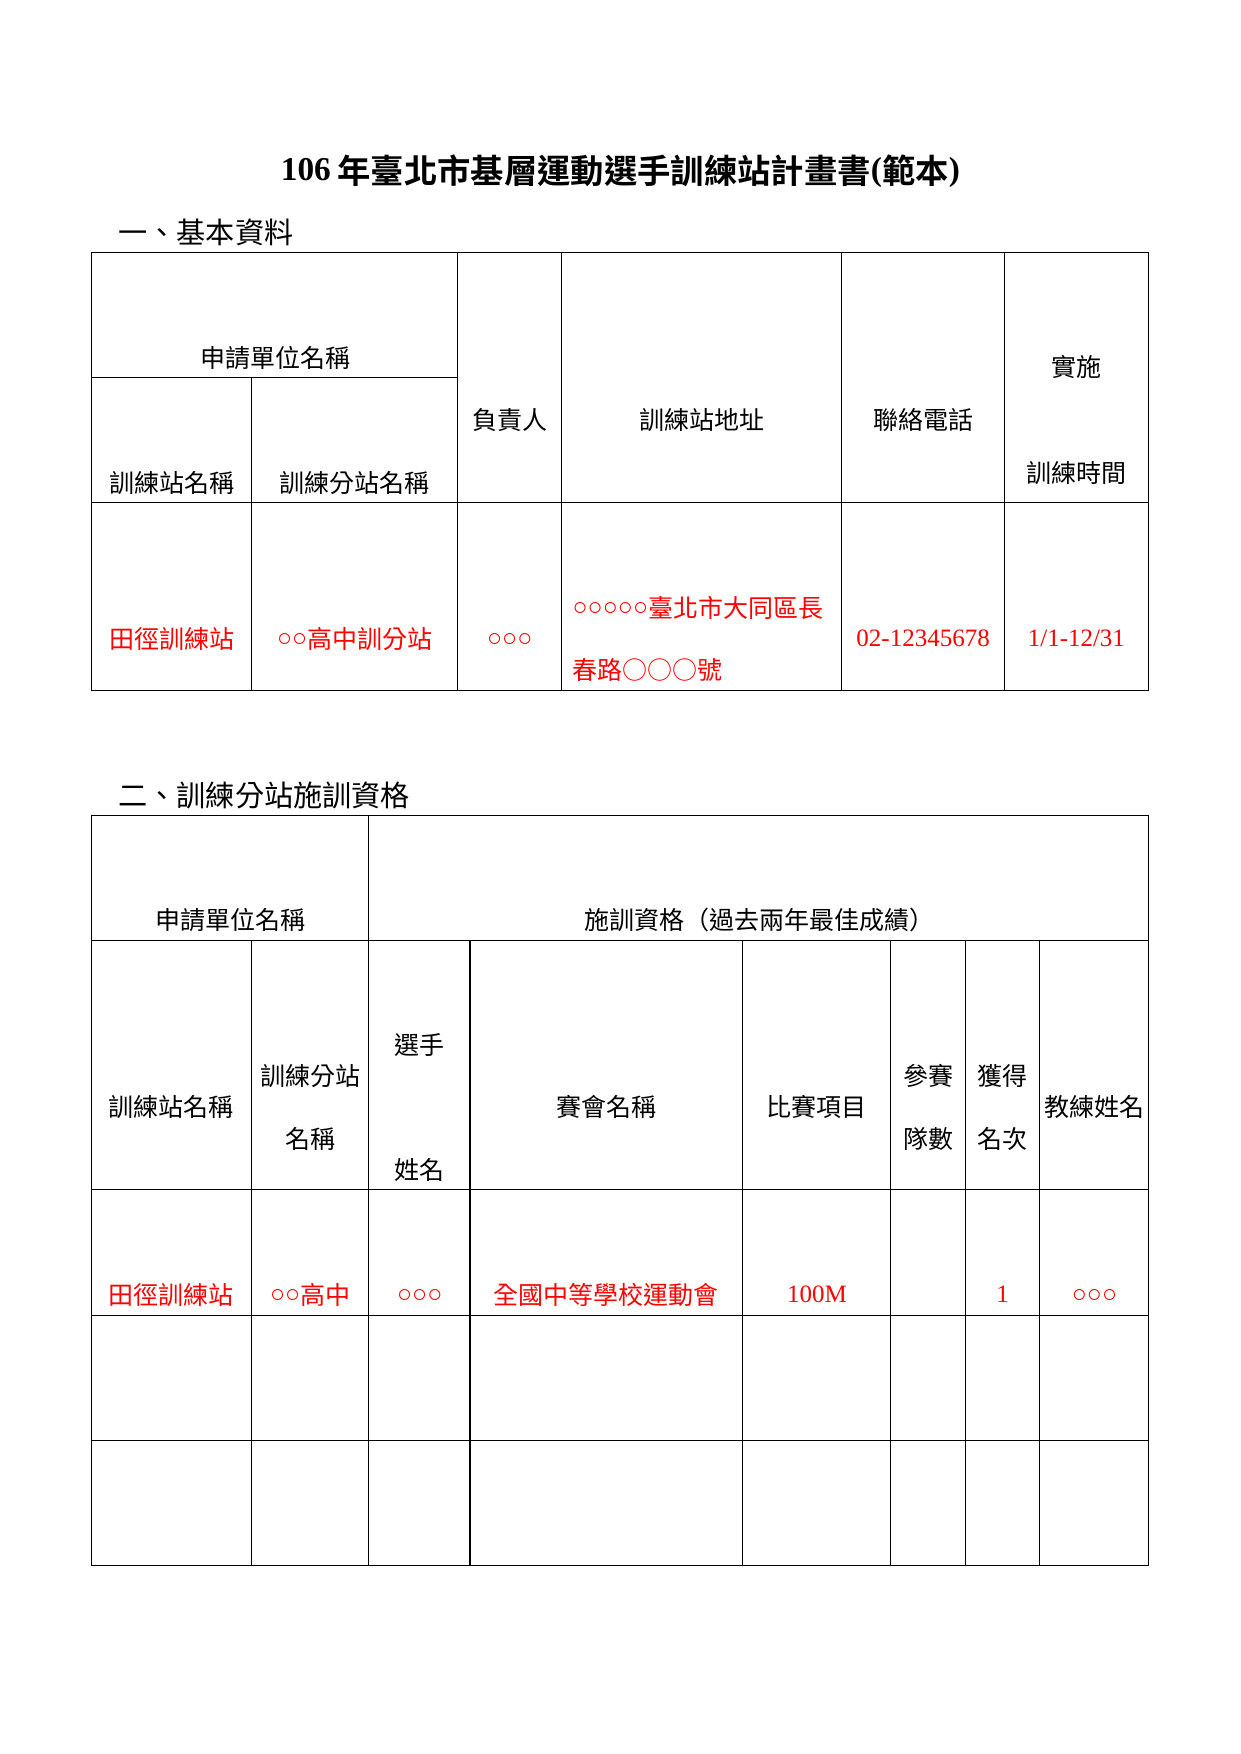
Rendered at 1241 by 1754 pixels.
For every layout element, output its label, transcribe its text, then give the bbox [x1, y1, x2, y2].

table_cell [1040, 1316, 1148, 1439]
table_cell 田徑訓練站 [92, 1190, 251, 1314]
text 二、訓練分站施訓資格 [118, 752, 1122, 814]
table_cell [966, 1316, 1039, 1439]
table_cell [471, 1441, 742, 1564]
table_cell ○○○ [1040, 1190, 1148, 1314]
table_cell ○○高中訓分站 [252, 503, 457, 689]
table_cell 02-12345678 [842, 503, 1004, 689]
table_cell [891, 1190, 965, 1314]
table_cell [369, 1316, 469, 1439]
table_cell 訓練站名稱 [92, 378, 251, 502]
table_cell 1/1-12/31 [1005, 503, 1148, 689]
table_cell 訓練站名稱 [92, 941, 251, 1189]
table_cell 選手 姓名 [369, 941, 469, 1189]
table_header 申請單位名稱 [92, 253, 457, 377]
table_header 負責人 [458, 253, 561, 502]
text 一、基本資料 [118, 189, 1122, 252]
table_cell [471, 1316, 742, 1439]
table_cell 賽會名稱 [471, 941, 742, 1189]
table_cell 參賽隊數 [891, 941, 965, 1189]
table_cell [369, 1441, 469, 1564]
table_cell ○○○ [458, 503, 561, 689]
table_cell 訓練分站 名稱 [252, 941, 368, 1189]
table_cell 比賽項目 [743, 941, 890, 1189]
table_cell [92, 1316, 251, 1439]
table_cell 訓練分站名稱 [252, 378, 457, 502]
table_cell [252, 1441, 368, 1564]
table_cell 獲得名次 [966, 941, 1039, 1189]
table_header 實施 訓練時間 [1005, 253, 1148, 502]
table_cell 100M [743, 1190, 890, 1314]
table_header 申請單位名稱 [92, 816, 368, 939]
table_cell ○○○ [369, 1190, 469, 1314]
table_cell [743, 1441, 890, 1564]
table_cell ○○高中 [252, 1190, 368, 1314]
table_cell [891, 1316, 965, 1439]
text 106年臺北市基層運動選手訓練站計畫書(範本) [118, 127, 1122, 189]
table_cell [252, 1316, 368, 1439]
table_cell [891, 1441, 965, 1564]
table_cell 全國中等學校運動會 [471, 1190, 742, 1314]
table_header 訓練站地址 [562, 253, 841, 502]
table_cell ○○○○○臺北市大同區長春路○○○號 [562, 503, 841, 689]
table_cell [1040, 1441, 1148, 1564]
table_header 施訓資格（過去兩年最佳成績） [369, 816, 1148, 939]
table_cell [743, 1316, 890, 1439]
table_cell 1 [966, 1190, 1039, 1314]
table_cell [92, 1441, 251, 1564]
table_cell 田徑訓練站 [92, 503, 251, 689]
table_cell 教練姓名 [1040, 941, 1148, 1189]
table_cell [966, 1441, 1039, 1564]
table_header 聯絡電話 [842, 253, 1004, 502]
